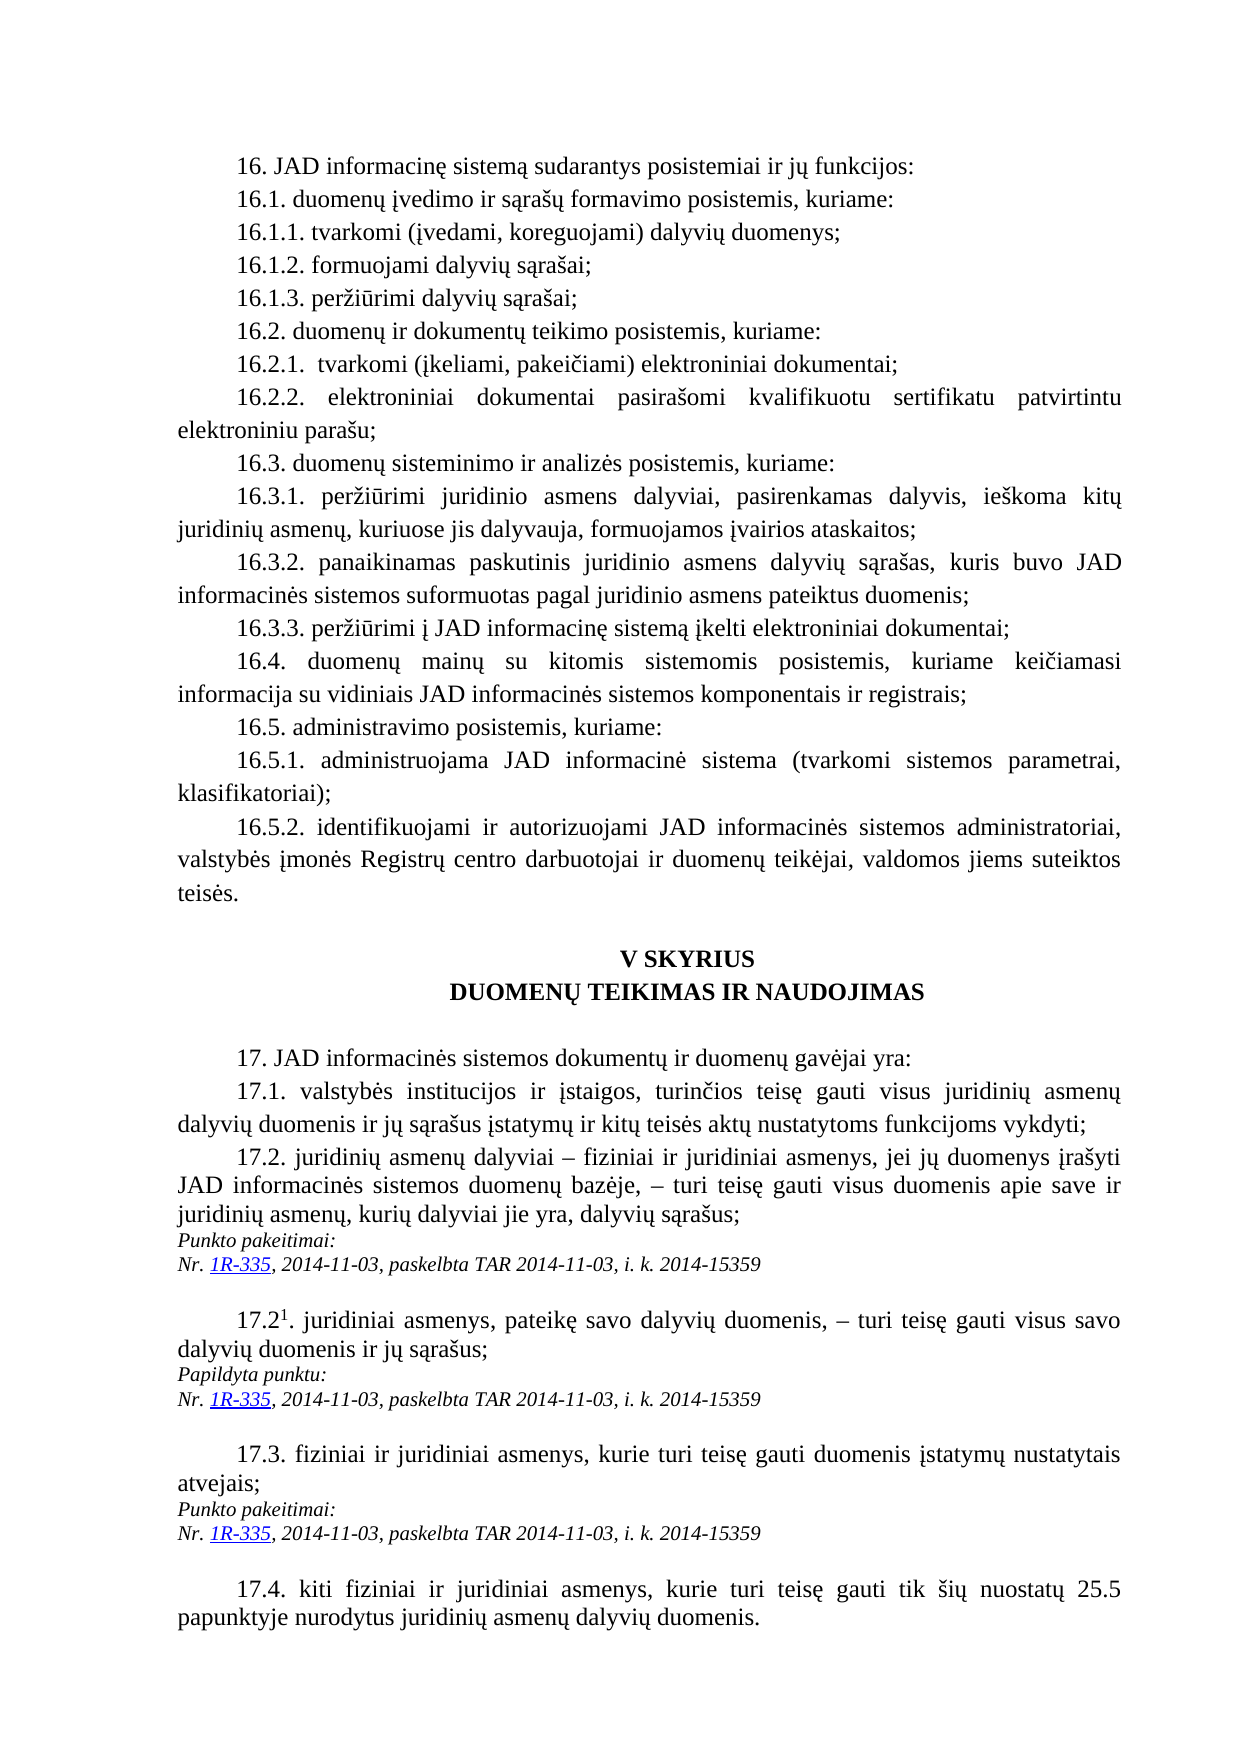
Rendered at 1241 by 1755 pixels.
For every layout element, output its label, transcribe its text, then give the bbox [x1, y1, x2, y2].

text V SKYRIUS [177, 944, 1122, 972]
text 16.1.1. tvarkomi (įvedami, koreguojami) dalyvių duomenys; [177, 217, 1122, 246]
text 16.1.2. formuojami dalyvių sąrašai; [177, 250, 1122, 279]
text 16.1. duomenų įvedimo ir sąrašų formavimo posistemis, kuriame: [177, 184, 1122, 213]
text 16.3.3. peržiūrimi į JAD informacinę sistemą įkelti elektroniniai dokumentai; [177, 613, 1122, 642]
text Punkto pakeitimai: [177, 1497, 1122, 1521]
text Nr. 1R-335, 2014-11-03, paskelbta TAR 2014-11-03, i. k. 2014-15359 [177, 1252, 1122, 1276]
text 16.1.3. peržiūrimi dalyvių sąrašai; [177, 283, 1122, 312]
text 16.2.2. elektroniniai dokumentai pasirašomi kvalifikuotu sertifikatu patvirtintu elektroniniu parašu; [177, 382, 1122, 444]
text 16.2.1. tvarkomi (įkeliami, pakeičiami) elektroniniai dokumentai; [177, 349, 1122, 378]
text 17.2. juridinių asmenų dalyviai – fiziniai ir juridiniai asmenys, jei jų duomenys įrašyti JAD informacinės sistemos duomenų bazėje, – turi teisę gauti visus duomenis apie save ir juridinių asmenų, kurių dalyviai jie yra, dalyvių sąrašus; [177, 1142, 1122, 1228]
text 16. JAD informacinę sistemą sudarantys posistemiai ir jų funkcijos: [177, 151, 1122, 180]
text 16.3. duomenų sisteminimo ir analizės posistemis, kuriame: [177, 448, 1122, 477]
text 16.4. duomenų mainų su kitomis sistemomis posistemis, kuriame keičiamasi informacija su vidiniais JAD informacinės sistemos komponentais ir registrais; [177, 646, 1122, 708]
text Nr. 1R-335, 2014-11-03, paskelbta TAR 2014-11-03, i. k. 2014-15359 [177, 1521, 1122, 1545]
text 16.3.2. panaikinamas paskutinis juridinio asmens dalyvių sąrašas, kuris buvo JAD informacinės sistemos suformuotas pagal juridinio asmens pateiktus duomenis; [177, 547, 1122, 609]
text 16.5.1. administruojama JAD informacinė sistema (tvarkomi sistemos parametrai, klasifikatoriai); [177, 746, 1122, 807]
text 16.3.1. peržiūrimi juridinio asmens dalyviai, pasirenkamas dalyvis, ieškoma kitų juridinių asmenų, kuriuose jis dalyvauja, formuojamos įvairios ataskaitos; [177, 481, 1122, 543]
text 17.21. juridiniai asmenys, pateikę savo dalyvių duomenis, – turi teisę gauti visus savo dalyvių duomenis ir jų sąrašus; [177, 1305, 1122, 1362]
text Papildyta punktu: [177, 1362, 1122, 1386]
text 16.5.2. identifikuojami ir autorizuojami JAD informacinės sistemos administratoriai, valstybės įmonės Registrų centro darbuotojai ir duomenų teikėjai, valdomos jiems suteiktos teisės. [177, 812, 1122, 906]
text DUOMENŲ TEIKIMAS IR NAUDOJIMAS [177, 977, 1122, 1005]
text 17. JAD informacinės sistemos dokumentų ir duomenų gavėjai yra: [177, 1043, 1122, 1071]
text 16.2. duomenų ir dokumentų teikimo posistemis, kuriame: [177, 316, 1122, 345]
text Nr. 1R-335, 2014-11-03, paskelbta TAR 2014-11-03, i. k. 2014-15359 [177, 1386, 1122, 1411]
text 16.5. administravimo posistemis, kuriame: [177, 712, 1122, 741]
text Punkto pakeitimai: [177, 1228, 1122, 1252]
text 17.1. valstybės institucijos ir įstaigos, turinčios teisę gauti visus juridinių asmenų dalyvių duomenis ir jų sąrašus įstatymų ir kitų teisės aktų nustatytoms funkcijoms vykdyti; [177, 1076, 1122, 1137]
text 17.3. fiziniai ir juridiniai asmenys, kurie turi teisę gauti duomenis įstatymų nustatytais atvejais; [177, 1439, 1122, 1497]
text 17.4. kiti fiziniai ir juridiniai asmenys, kurie turi teisę gauti tik šių nuostatų 25.5 papunktyje nurodytus juridinių asmenų dalyvių duomenis. [177, 1574, 1122, 1631]
